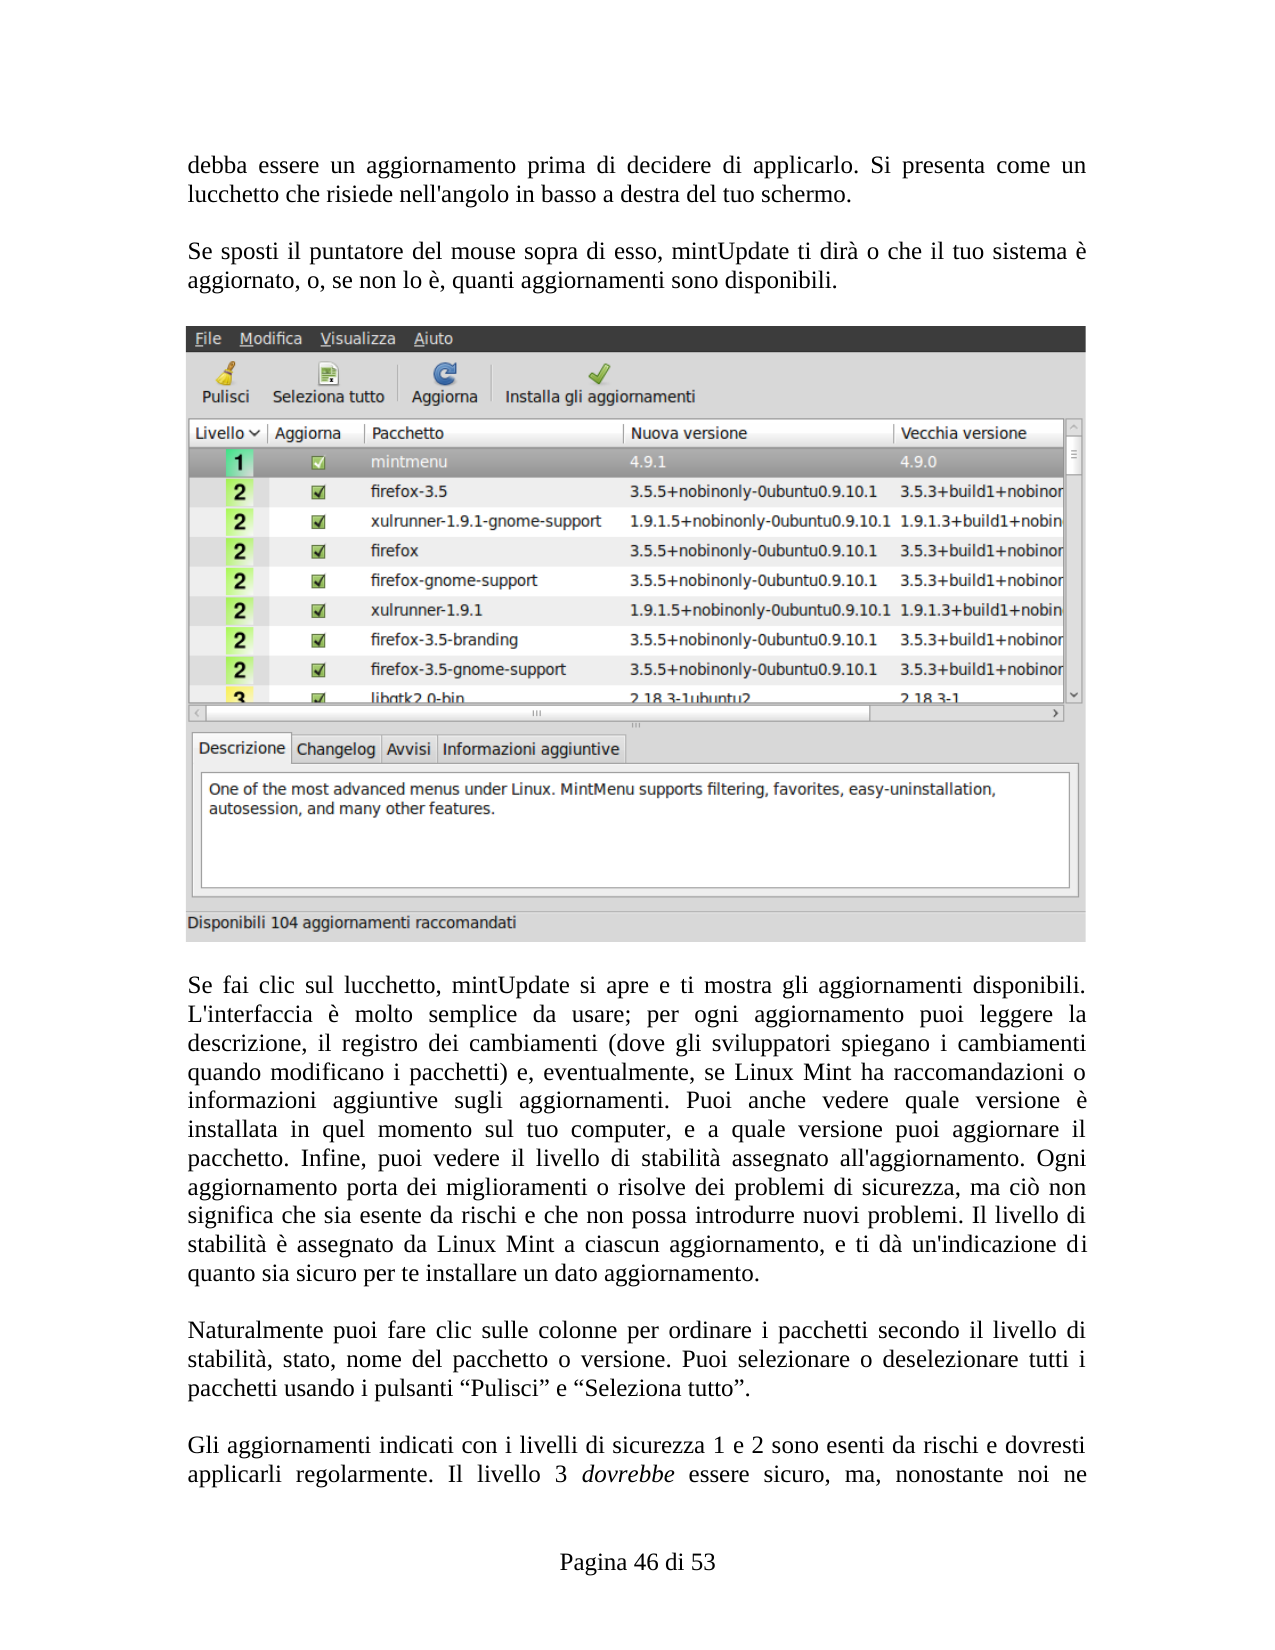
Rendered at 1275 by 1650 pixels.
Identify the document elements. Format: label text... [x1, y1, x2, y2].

text Se sposti il puntatore del mouse sopra di esso, mintUpdate ti dirà o che il tuo sistema è aggiornato, o, se non lo è, quanti aggiornamenti sono disponibili. [187, 236, 1087, 294]
text Se fai clic sul lucchetto, mintUpdate si apre e ti mostra gli aggiornamenti disponibili. L'interfaccia è molto semplice da usare; per ogni aggiornamento puoi leggere la descrizione, il registro dei cambiamenti (dove gli sviluppatori spiegano i cambiamenti quando modificano i pacchetti) e, eventualmente, se Linux Mint ha raccomandazioni o informazioni aggiuntive sugli aggiornamenti. Puoi anche vedere quale versione è installata in quel momento sul tuo computer, e a quale versione puoi aggiornare il pacchetto. Infine, puoi vedere il livello di stabilità assegnato all'aggiornamento. Ogni aggiornamento porta dei miglioramenti o risolve dei problemi di sicurezza, ma ciò non significa che sia esente da rischi e che non possa introdurre nuovi problemi. Il livello di stabilità è assegnato da Linux Mint a ciascun aggiornamento, e ti dà un'indicazione di quanto sia sicuro per te installare un dato aggiornamento. [187, 970, 1087, 1287]
text Gli aggiornamenti indicati con i livelli di sicurezza 1 e 2 sono esenti da rischi e dovresti applicarli regolarmente. Il livello 3 dovrebbe essere sicuro, ma, nonostante noi ne [187, 1430, 1087, 1488]
text Naturalmente puoi fare clic sulle colonne per ordinare i pacchetti secondo il livello di stabilità, stato, nome del pacchetto o versione. Puoi selezionare o deselezionare tutti i pacchetti usando i pulsanti “Pulisci” e “Seleziona tutto”. [187, 1315, 1087, 1402]
text debba essere un aggiornamento prima di decidere di applicarlo. Si presenta come un lucchetto che risiede nell'angolo in basso a destra del tuo schermo. [187, 150, 1087, 207]
picture [185, 326, 1086, 942]
